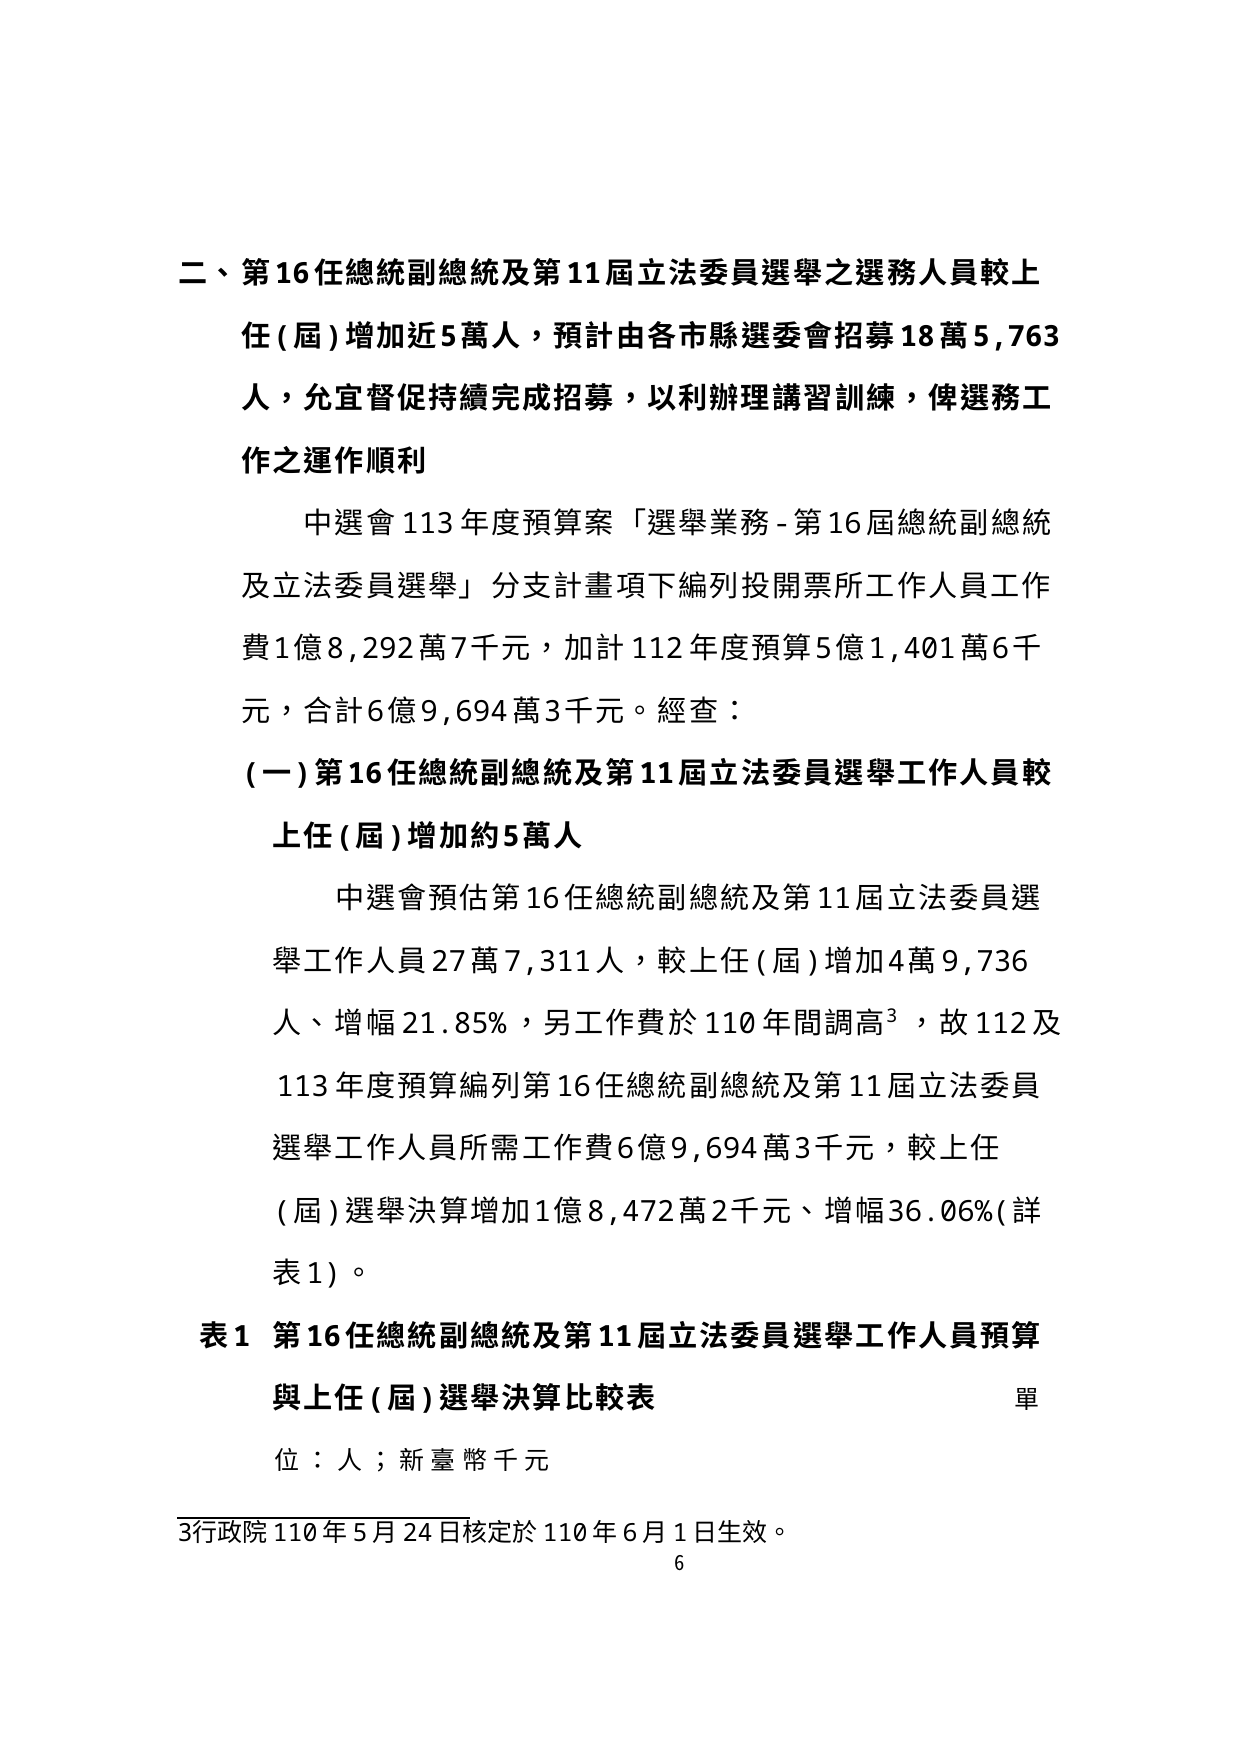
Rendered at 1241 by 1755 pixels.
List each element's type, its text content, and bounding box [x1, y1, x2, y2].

text 行政院110年5月24日核定於110年6月1日生效。 [177, 1518, 1063, 1547]
text 二、第16任總統副總統及第11屆立法委員選舉之選務人員較上任(屆)增加近5萬人，預計由各市縣選委會招募18萬5,763人，允宜督促持續完成招募，以利辦理講習訓練，俾選務工作之運作順利 [177, 229, 1063, 479]
text 表1 第16任總統副總統及第11屆立法委員選舉工作人員預算與上任(屆)選舉決算比較表 單位：人；新臺幣千元 [190, 1292, 1063, 1479]
text (一)第16任總統副總統及第11屆立法委員選舉工作人員較上任(屆)增加約5萬人 [236, 729, 1063, 854]
text 中選會113年度預算案「選舉業務-第16屆總統副總統及立法委員選舉」分支計畫項下編列投開票所工作人員工作費1億8,292萬7千元，加計112年度預算5億1,401萬6千元，合計6億9,694萬3千元。經查： [236, 479, 1063, 729]
text 中選會預估第16任總統副總統及第11屆立法委員選舉工作人員27萬7,311人，較上任(屆)增加4萬9,736人、增幅21.85%，另工作費於110年間調高，故112及113年度預算編列第16任總統副總統及第11屆立法委員選舉工作人員所需工作費6億9,694萬3千元，較上任(屆)選舉決算增加1億8,472萬2千元、增幅36.06%(詳表1)。 [266, 854, 1063, 1292]
